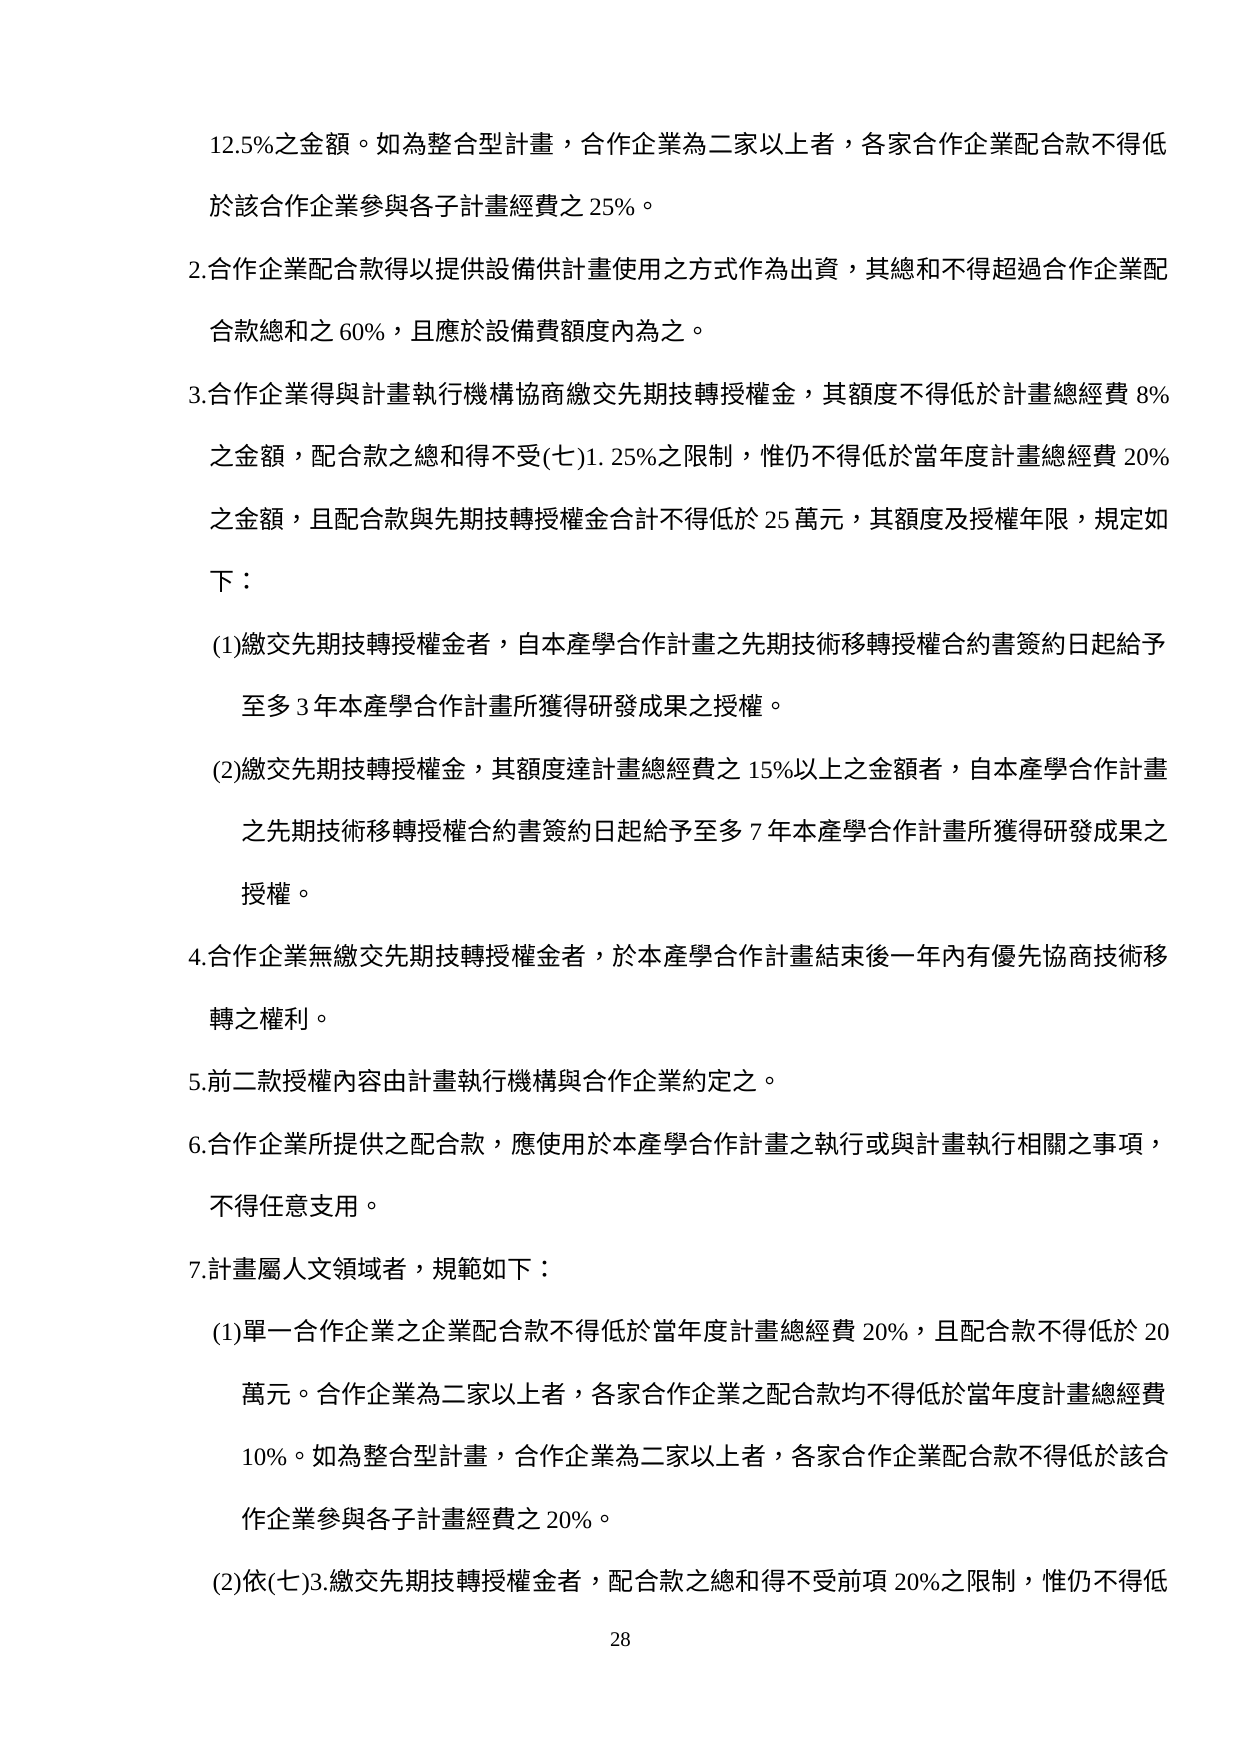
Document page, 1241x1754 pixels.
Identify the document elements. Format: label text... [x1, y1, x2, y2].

subtitle (1)繳交先期技轉授權金者，自本產學合作計畫之先期技術移轉授權合約書簽約日起給予至多3年本產學合作計畫所獲得研發成果之授權。 [212, 601, 1169, 726]
subtitle 5.前二款授權內容由計畫執行機構與合作企業約定之。 [188, 1038, 1169, 1101]
subtitle (2)繳交先期技轉授權金，其額度達計畫總經費之15%以上之金額者，自本產學合作計畫之先期技術移轉授權合約書簽約日起給予至多7年本產學合作計畫所獲得研發成果之授權。 [212, 726, 1169, 913]
subtitle 6.合作企業所提供之配合款，應使用於本產學合作計畫之執行或與計畫執行相關之事項，不得任意支用。 [188, 1101, 1169, 1226]
subtitle 4.合作企業無繳交先期技轉授權金者，於本產學合作計畫結束後一年內有優先協商技術移轉之權利。 [188, 913, 1169, 1038]
subtitle (1)單一合作企業之企業配合款不得低於當年度計畫總經費20%，且配合款不得低於20萬元。合作企業為二家以上者，各家合作企業之配合款均不得低於當年度計畫總經費10%。如為整合型計畫，合作企業為二家以上者，各家合作企業配合款不得低於該合作企業參與各子計畫經費之20%。 [212, 1288, 1169, 1538]
subtitle 7.計畫屬人文領域者，規範如下： [188, 1226, 1169, 1288]
subtitle 3.合作企業得與計畫執行機構協商繳交先期技轉授權金，其額度不得低於計畫總經費8%之金額，配合款之總和得不受(七)1. 25%之限制，惟仍不得低於當年度計畫總經費20%之金額，且配合款與先期技轉授權金合計不得低於25萬元，其額度及授權年限，規定如下： [188, 351, 1169, 601]
subtitle 2.合作企業配合款得以提供設備供計畫使用之方式作為出資，其總和不得超過合作企業配合款總和之60%，且應於設備費額度內為之。 [188, 226, 1169, 351]
subtitle (2)依(七)3.繳交先期技轉授權金者，配合款之總和得不受前項20%之限制，惟仍不得低 [212, 1538, 1169, 1601]
subtitle 12.5%之金額。如為整合型計畫，合作企業為二家以上者，各家合作企業配合款不得低於該合作企業參與各子計畫經費之25%。 [188, 101, 1169, 226]
